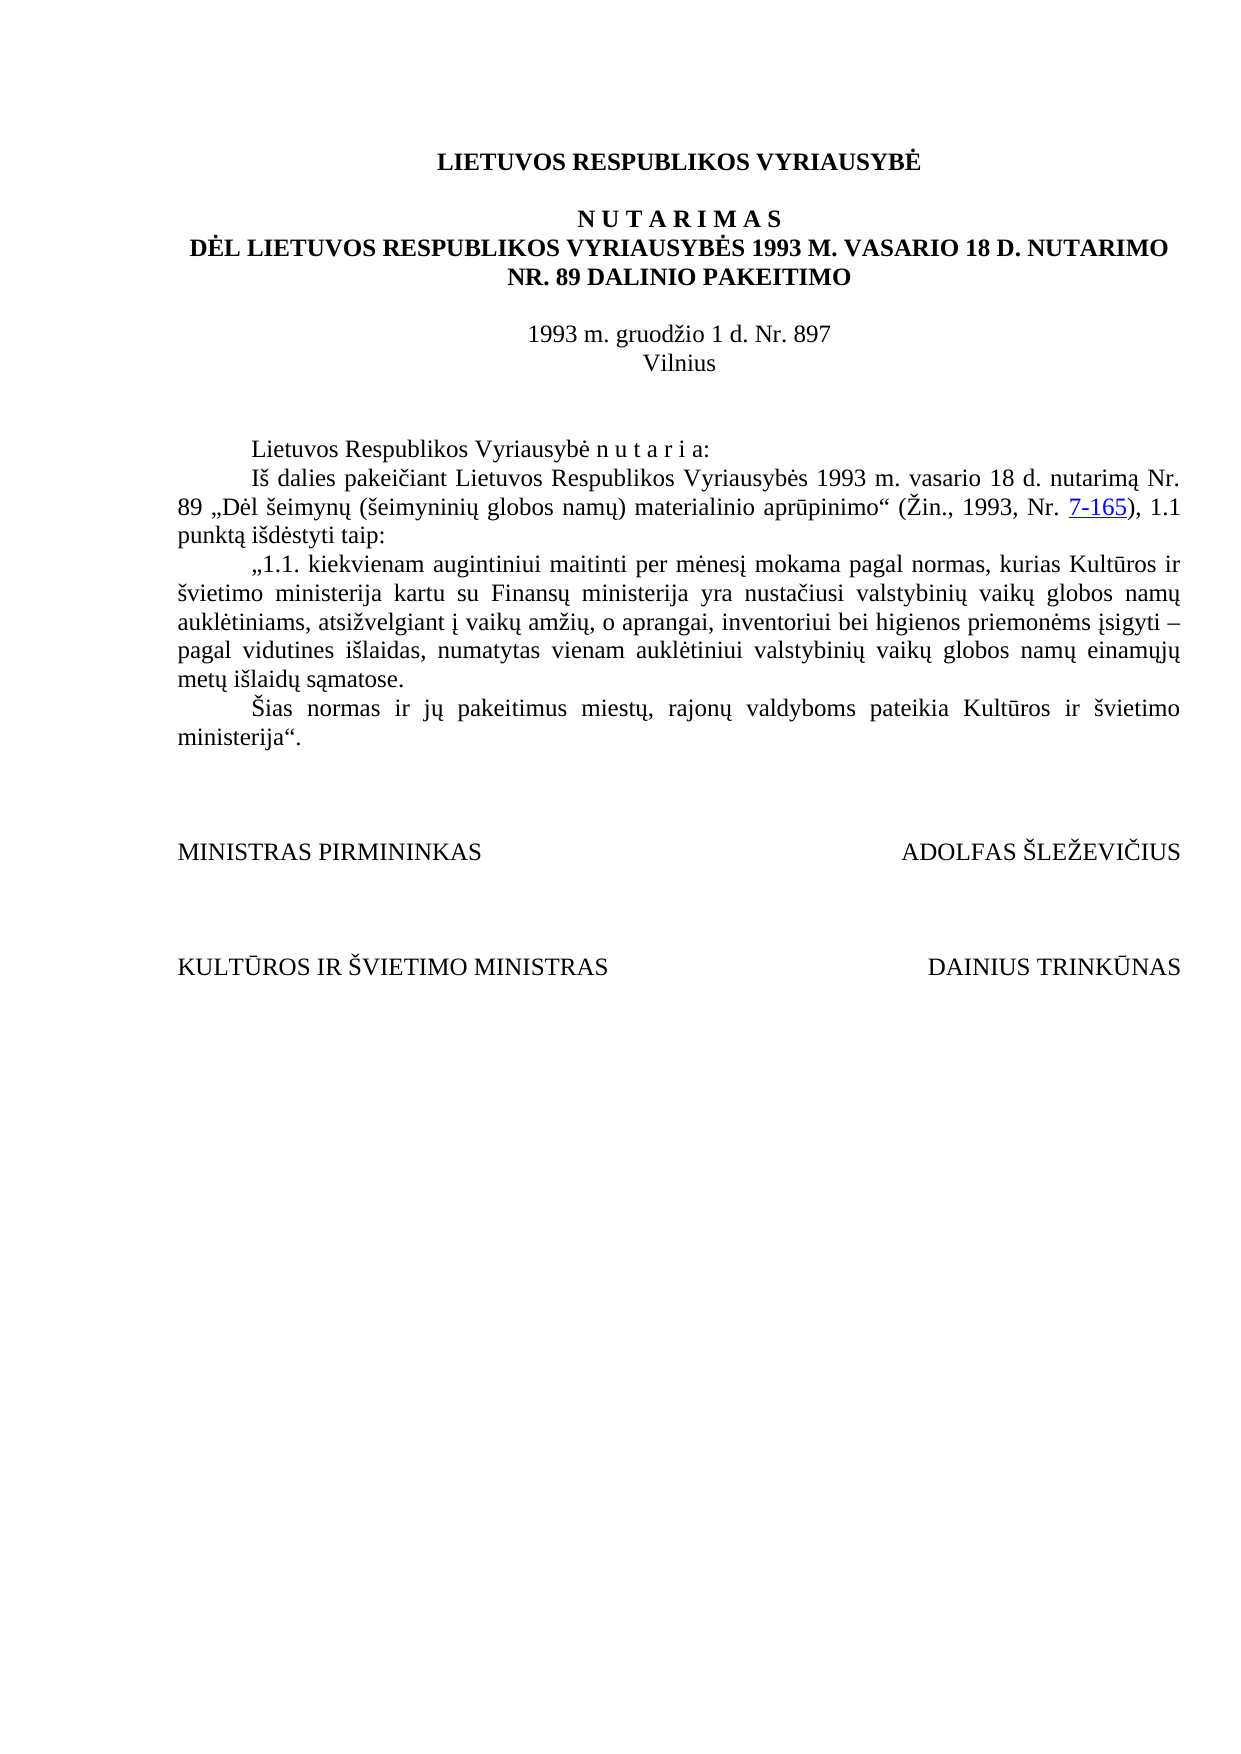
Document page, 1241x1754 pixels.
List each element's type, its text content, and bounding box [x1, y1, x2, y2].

text DĖL LIETUVOS RESPUBLIKOS VYRIAUSYBĖS 1993 M. VASARIO 18 D. NUTARIMO NR. 89 DALINIO PAKEITIMO [177, 233, 1181, 291]
text Vilnius [177, 348, 1181, 377]
text „1.1. kiekvienam augintiniui maitinti per mėnesį mokama pagal normas, kurias Kultūros ir švietimo ministerija kartu su Finansų ministerija yra nustačiusi valstybinių vaikų globos namų auklėtiniams, atsižvelgiant į vaikų amžių, o aprangai, inventoriui bei higienos priemonėms įsigyti – pagal vidutines išlaidas, numatytas vienam auklėtiniui valstybinių vaikų globos namų einamųjų metų išlaidų sąmatose. [177, 549, 1181, 693]
text LIETUVOS RESPUBLIKOS VYRIAUSYBĖ [177, 147, 1181, 176]
text N U T A R I M A S [177, 204, 1181, 233]
text KULTŪROS IR ŠVIETIMO MINISTRAS DAINIUS TRINKŪNAS [177, 952, 1181, 981]
text MINISTRAS PIRMININKAS ADOLFAS ŠLEŽEVIČIUS [177, 837, 1181, 866]
text Iš dalies pakeičiant Lietuvos Respublikos Vyriausybės 1993 m. vasario 18 d. nutarimą Nr. 89 „Dėl šeimynų (šeimyninių globos namų) materialinio aprūpinimo“ (Žin., 1993, Nr. 7-165), 1.1 punktą išdėstyti taip: [177, 463, 1181, 549]
text 1993 m. gruodžio 1 d. Nr. 897 [177, 319, 1181, 348]
text Lietuvos Respublikos Vyriausybė nutaria: [177, 434, 1181, 463]
text Šias normas ir jų pakeitimus miestų, rajonų valdyboms pateikia Kultūros ir švietimo ministerija“. [177, 693, 1181, 751]
